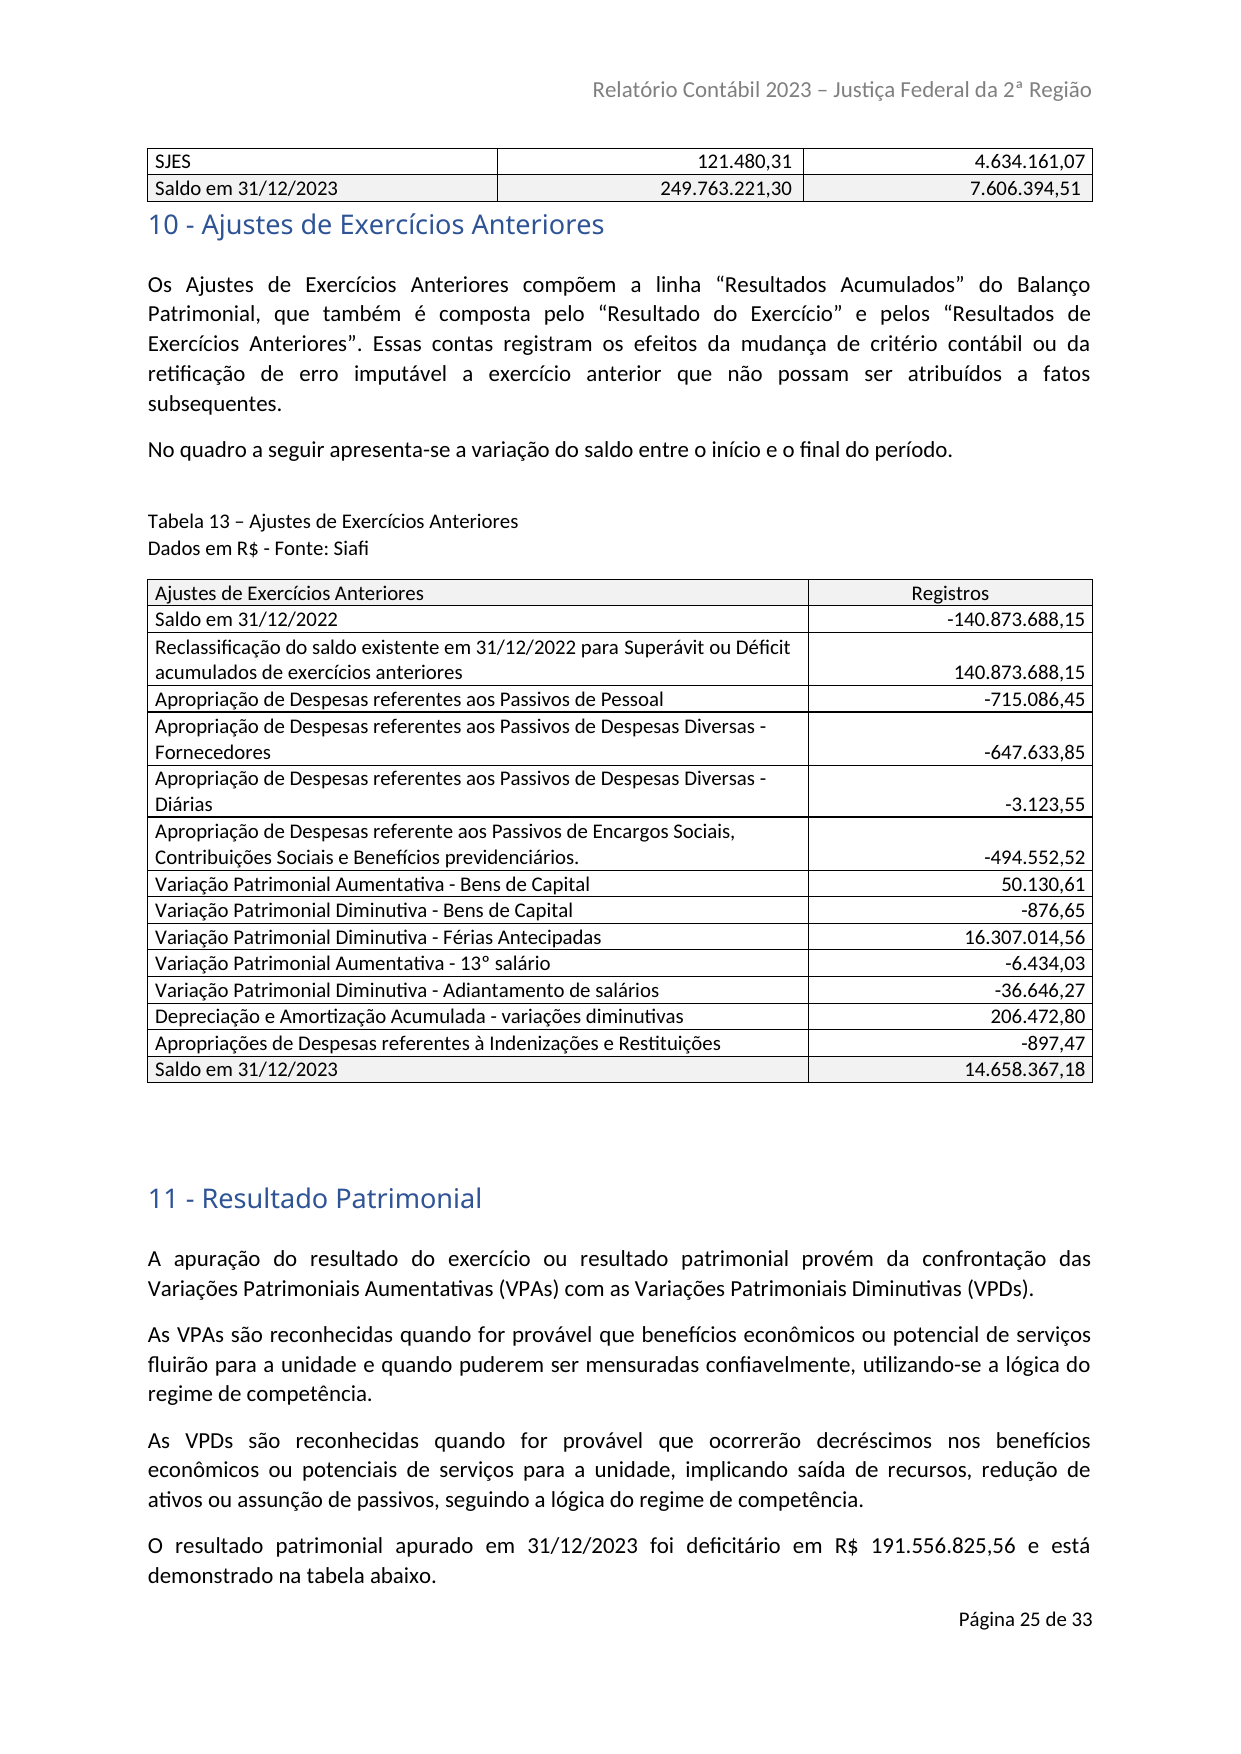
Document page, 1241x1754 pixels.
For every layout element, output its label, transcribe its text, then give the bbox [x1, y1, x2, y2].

text Os Ajustes de Exercícios Anteriores compõem a linha “Resultados Acumulados” do Balanço Patrimonial, que também é composta pelo “Resultado do Exercício” e pelos “Resultados de Exercícios Anteriores”. Essas contas registram os efeitos da mudança de critério contábil ou da retificação de erro imputável a exercício anterior que não possam ser atribuídos a fatos subsequentes. [148, 270, 1092, 417]
text As VPDs são reconhecidas quando for provável que ocorrerão decréscimos nos benefícios econômicos ou potenciais de serviços para a unidade, implicando saída de recursos, redução de ativos ou assunção de passivos, seguindo a lógica do regime de competência. [148, 1426, 1092, 1513]
text A apuração do resultado do exercício ou resultado patrimonial provém da confrontação das Variações Patrimoniais Aumentativas (VPAs) com as Variações Patrimoniais Diminutivas (VPDs). [148, 1244, 1092, 1302]
table_cell -897,47 [809, 1030, 1092, 1056]
table_cell Apropriação de Despesas referentes aos Passivos de Pessoal [148, 686, 808, 711]
table_cell -715.086,45 [809, 686, 1092, 711]
table_cell Variação Patrimonial Aumentativa - 13º salário [148, 950, 808, 976]
table_cell Reclassificação do saldo existente em 31/12/2022 para Superávit ou Déficit acumulados de exercícios anteriores [148, 633, 808, 685]
table_cell 206.472,80 [809, 1004, 1092, 1029]
table_cell -36.646,27 [809, 977, 1092, 1002]
table_cell 16.307.014,56 [809, 924, 1092, 949]
table_cell 121.480,31 [498, 149, 803, 174]
table_cell Apropriação de Despesas referentes aos Passivos de Despesas Diversas - Fornecedores [148, 713, 808, 764]
table_cell Variação Patrimonial Diminutiva - Bens de Capital [148, 897, 808, 923]
table_cell 4.634.161,07 [804, 149, 1092, 174]
table_cell -494.552,52 [809, 818, 1092, 869]
table_cell SJES [148, 149, 497, 174]
table_cell Variação Patrimonial Aumentativa - Bens de Capital [148, 871, 808, 896]
table_cell Variação Patrimonial Diminutiva - Adiantamento de salários [148, 977, 808, 1002]
text As VPAs são reconhecidas quando for provável que benefícios econômicos ou potencial de serviços fluirão para a unidade e quando puderem ser mensuradas confiavelmente, utilizando-se a lógica do regime de competência. [148, 1320, 1092, 1407]
table_cell -876,65 [809, 897, 1092, 923]
table_cell 140.873.688,15 [809, 633, 1092, 685]
table_cell Apropriações de Despesas referentes à Indenizações e Restituições [148, 1030, 808, 1056]
text No quadro a seguir apresenta-se a variação do saldo entre o início e o final do período. [148, 435, 1092, 463]
table_cell Saldo em 31/12/2023 [148, 175, 497, 201]
table_cell 50.130,61 [809, 871, 1092, 896]
table_cell Depreciação e Amortização Acumulada - variações diminutivas [148, 1004, 808, 1029]
table_cell -647.633,85 [809, 713, 1092, 764]
table_cell 7.606.394,51 [804, 175, 1092, 201]
subtitle 10 - Ajustes de Exercícios Anteriores [148, 206, 1092, 243]
text Tabela 13 – Ajustes de Exercícios Anteriores [148, 508, 1092, 534]
table_cell Saldo em 31/12/2023 [148, 1057, 808, 1082]
text O resultado patrimonial apurado em 31/12/2023 foi deficitário em R$ 191.556.825,56 e está demonstrado na tabela abaixo. [148, 1532, 1092, 1589]
table_cell Apropriação de Despesas referentes aos Passivos de Despesas Diversas - Diárias [148, 766, 808, 816]
text Dados em R$ - Fonte: Siafi [148, 535, 1092, 561]
table_cell Apropriação de Despesas referente aos Passivos de Encargos Sociais, Contribuições Sociais e Benefícios previdenciários. [148, 818, 808, 869]
subtitle 11 - Resultado Patrimonial [148, 1180, 1092, 1217]
table_header Registros [809, 580, 1092, 605]
table_header Ajustes de Exercícios Anteriores [148, 580, 808, 605]
table_cell Variação Patrimonial Diminutiva - Férias Antecipadas [148, 924, 808, 949]
table_cell 249.763.221,30 [498, 175, 803, 201]
table_cell 14.658.367,18 [809, 1057, 1092, 1082]
table_cell -6.434,03 [809, 950, 1092, 976]
table_cell -140.873.688,15 [809, 606, 1092, 632]
table_cell Saldo em 31/12/2022 [148, 606, 808, 632]
table_cell -3.123,55 [809, 766, 1092, 816]
